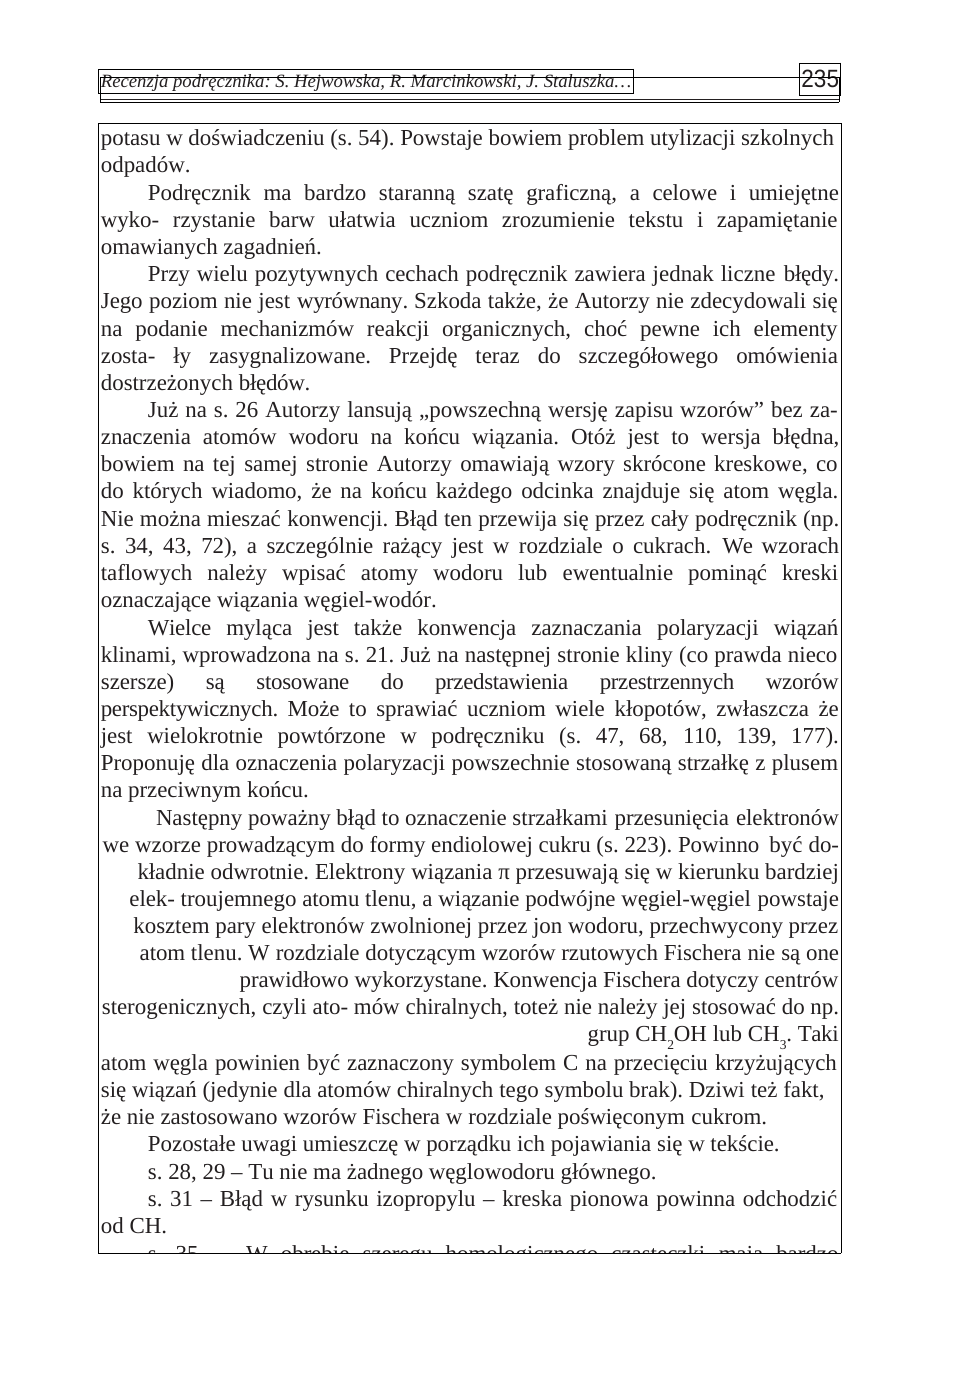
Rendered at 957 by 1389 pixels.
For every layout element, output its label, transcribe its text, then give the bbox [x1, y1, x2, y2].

text Recenzja podręcznika: S. Hejwowska, R. Marcinkowski, J. Staluszka… [101, 70, 633, 77]
text potasu w doświadczeniu (s. 54). Powstaje bowiem problem utylizacji szkolnych odpadów. [101, 124, 841, 178]
text 235 [801, 78, 839, 93]
text atom węgla powinien być zaznaczony symbolem C na przecięciu krzyżujących [101, 1053, 841, 1075]
text Podręcznik ma bardzo staranną szatę graficzną, a celowe i umiejętne wyko- rzystanie barw ułatwia uczniom zrozumienie tekstu i zapamiętanie omawianych zagadnień. [101, 179, 839, 259]
text Wielce myląca jest także konwencja zaznaczania polaryzacji wiązań klinami, wprowadzona na s. 21. Już na następnej stronie kliny (co prawda nieco szersze) są stosowane do przedstawienia przestrzennych wzorów perspektywicznych. Może to sprawiać uczniom wiele kłopotów, zwłaszcza że jest wielokrotnie powtórzone w podręczniku (s. 47, 68, 110, 139, 177). Proponuję dla oznaczenia polaryzacji powszechnie stosowaną strzałkę z plusem na przeciwnym końcu. [101, 614, 839, 803]
text s. 35 – „W obrębie szeregu homologicznego cząsteczki mają bardzo podob- ne cechy fizyczne”, co nie jest zgodne z prawdą – patrz s. 36. [101, 1240, 839, 1253]
text Następny poważny błąd to oznaczenie strzałkami przesunięcia elektronów we wzorze prowadzącym do formy endiolowej cukru (s. 223). Powinno być do- kładnie odwrotnie. Elektrony wiązania π przesuwają się w kierunku bardziej elek- troujemnego atomu tlenu, a wiązanie podwójne węgiel-węgiel powstaje kosztem pary elektronów zwolnionej przez jon wodoru, przechwycony przez atom tlenu. W rozdziale dotyczącym wzorów rzutowych Fischera nie są one prawidłowo wykorzystane. Konwencja Fischera dotyczy centrów sterogenicznych, czyli ato- mów chiralnych, toteż nie należy jej stosować do np. grup CH2OH lub CH3. Taki [101, 804, 839, 1052]
text s. 28, 29 – Tu nie ma żadnego węglowodoru głównego. [148, 1158, 841, 1184]
text Pozostałe uwagi umieszczę w porządku ich pojawiania się w tekście. [148, 1130, 841, 1157]
text Już na s. 26 Autorzy lansują „powszechną wersję zapisu wzorów” bez za- znaczenia atomów wodoru na końcu wiązania. Otóż jest to wersja błędna, bowiem na tej samej stronie Autorzy omawiają wzory skrócone kreskowe, co do których wiadomo, że na końcu każdego odcinka znajduje się atom węgla. Nie można mieszać konwencji. Błąd ten przewija się przez cały podręcznik (np. s. 34, 43, 72), a szczególnie rażący jest w rozdziale o cukrach. We wzorach taflowych należy wpisać atomy wodoru lub ewentualnie pominąć kreski oznaczające wiązania węgiel-wodór. [101, 396, 839, 612]
text s. 31 – Błąd w rysunku izopropylu – kreska pionowa powinna odchodzić od CH. [101, 1185, 839, 1239]
text Recenzja podręcznika: S. Hejwowska, R. Marcinkowski, J. Staluszka… [175, 78, 633, 91]
text się wiązań (jedynie dla atomów chiralnych tego symbolu brak). Dziwi też fakt, że nie zastosowano wzorów Fischera w rozdziale poświęconym cukrom. [101, 1076, 841, 1129]
text Przy wielu pozytywnych cechach podręcznik zawiera jednak liczne błędy. Jego poziom nie jest wyrównany. Szkoda także, że Autorzy nie zdecydowali się na podanie mechanizmów reakcji organicznych, choć pewne ich elementy zosta- ły zasygnalizowane. Przejdę teraz do szczegółowego omówienia dostrzeżonych błędów. [101, 260, 839, 395]
text 235 [801, 64, 840, 77]
